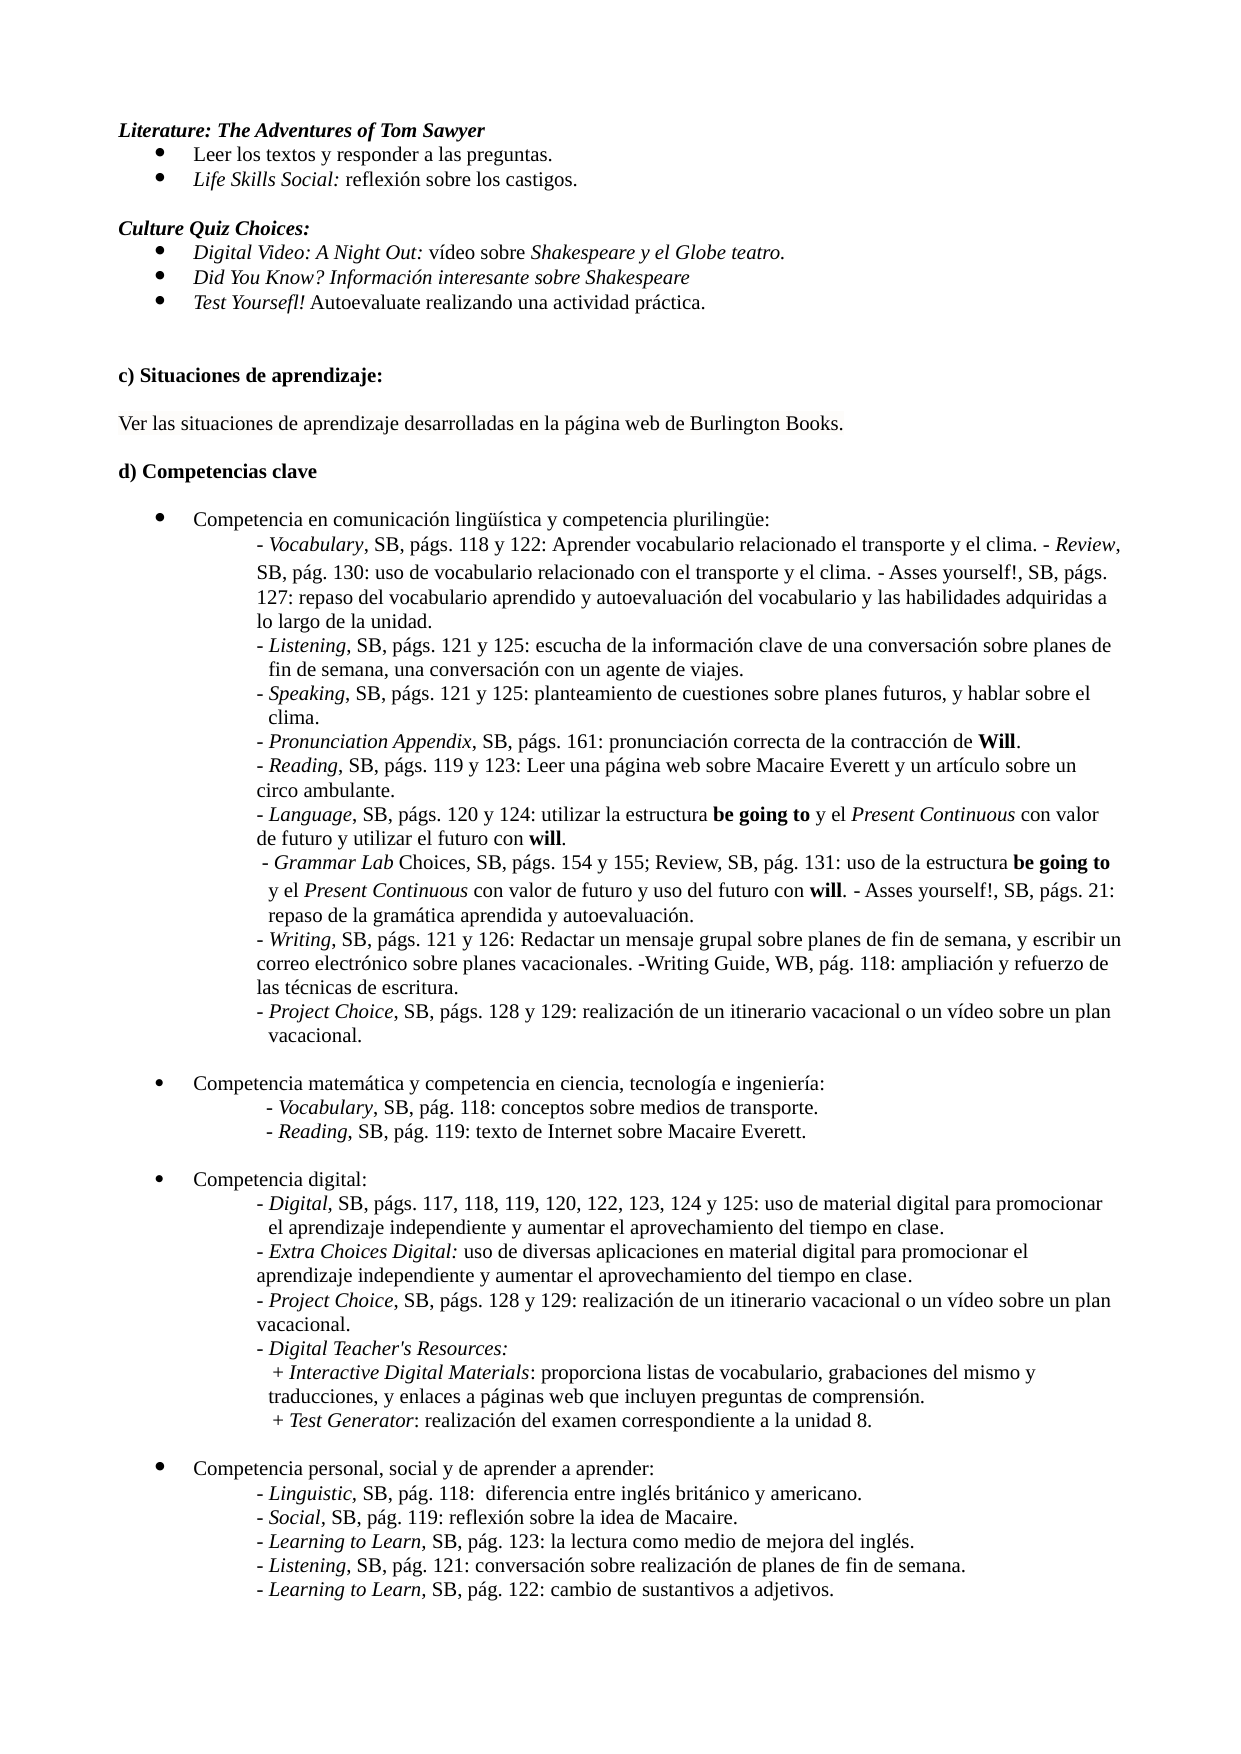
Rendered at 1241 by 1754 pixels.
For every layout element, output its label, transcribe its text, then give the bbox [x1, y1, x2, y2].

text - Reading, SB, pág. 119: texto de Internet sobre Macaire Everett. [266, 1119, 1122, 1143]
text - Learning to Learn, SB, pág. 123: la lectura como medio de mejora del inglés. [256, 1529, 1122, 1553]
text - Vocabulary, SB, págs. 118 y 122: Aprender vocabulario relacionado el transporte y el clima. - Review, SB, pág. 130: uso de vocabulario relacionado con el transporte y el clima. - Asses yourself!, SB, págs. 127: repaso del vocabulario aprendido y autoevaluación del vocabulario y las habilidades adquiridas a lo largo de la unidad. [256, 532, 1122, 633]
text - Listening, SB, págs. 121 y 125: escucha de la información clave de una conversación sobre planes de fin de semana, una conversación con un agente de viajes. [256, 633, 1122, 681]
list Did You Know? Información interesante sobre Shakespeare [156, 265, 1122, 290]
text Literature: The Adventures of Tom Sawyer [118, 118, 1122, 142]
text c) Situaciones de aprendizaje: [118, 363, 1122, 387]
list Competencia personal, social y de aprender a aprender: [156, 1456, 1122, 1481]
list Leer los textos y responder a las preguntas. [156, 142, 1122, 167]
list Test Yoursefl! Autoevaluate realizando una actividad práctica. [156, 290, 1122, 315]
list - Project Choice, SB, págs. 128 y 129: realización de un itinerario vacacional o un vídeo sobre un plan vacacional. [256, 1287, 1122, 1336]
text - Listening, SB, pág. 121: conversación sobre realización de planes de fin de semana. [256, 1553, 1122, 1577]
text - Speaking, SB, págs. 121 y 125: planteamiento de cuestiones sobre planes futuros, y hablar sobre el clima. [256, 681, 1122, 729]
text - Language, SB, págs. 120 y 124: utilizar la estructura be going to y el Present Continuous con valor de futuro y utilizar el futuro con will. [256, 802, 1122, 850]
list Competencia digital: [156, 1167, 1122, 1191]
text Culture Quiz Choices: [118, 216, 1122, 240]
text - Grammar Lab Choices, SB, págs. 154 y 155; Review, SB, pág. 131: uso de la estructura be going to y el Present Continuous con valor de futuro y uso del futuro con will. - Asses yourself!, SB, págs. 21: repaso de la gramática aprendida y autoevaluación. [256, 850, 1122, 927]
text - Pronunciation Appendix, SB, págs. 161: pronunciación correcta de la contracción de Will. [256, 729, 1122, 753]
text - Vocabulary, SB, pág. 118: conceptos sobre medios de transporte. [266, 1095, 1122, 1119]
text - Social, SB, pág. 119: reflexión sobre la idea de Macaire. [256, 1505, 1122, 1529]
subtitle - Learning to Learn, SB, pág. 122: cambio de sustantivos a adjetivos. [256, 1577, 1122, 1601]
list - Extra Choices Digital: uso de diversas aplicaciones en material digital para promocionar el aprendizaje independiente y aumentar el aprovechamiento del tiempo en clase. [256, 1239, 1122, 1287]
list Life Skills Social: reflexión sobre los castigos. [156, 167, 1122, 192]
list Competencia en comunicación lingüística y competencia plurilingüe: [156, 507, 1122, 532]
subtitle Ver las situaciones de aprendizaje desarrolladas en la página web de Burlington Books. [118, 411, 1122, 435]
text - Project Choice, SB, págs. 128 y 129: realización de un itinerario vacacional o un vídeo sobre un plan vacacional. [256, 999, 1122, 1047]
text - Digital Teacher's Resources: [256, 1336, 1122, 1360]
list Competencia matemática y competencia en ciencia, tecnología e ingeniería: [156, 1071, 1122, 1095]
text + Test Generator: realización del examen correspondiente a la unidad 8. [256, 1408, 1122, 1432]
text - Writing, SB, págs. 121 y 126: Redactar un mensaje grupal sobre planes de fin de semana, y escribir un correo electrónico sobre planes vacacionales. -Writing Guide, WB, pág. 118: ampliación y refuerzo de las técnicas de escritura. [256, 927, 1122, 999]
text - Digital, SB, págs. 117, 118, 119, 120, 122, 123, 124 y 125: uso de material digital para promocionar el aprendizaje independiente y aumentar el aprovechamiento del tiempo en clase. [256, 1191, 1122, 1239]
text d) Competencias clave [118, 459, 1122, 483]
text + Interactive Digital Materials: proporciona listas de vocabulario, grabaciones del mismo y traducciones, y enlaces a páginas web que incluyen preguntas de comprensión. [256, 1360, 1122, 1408]
subtitle - Linguistic, SB, pág. 118: diferencia entre inglés británico y americano. [256, 1481, 1122, 1505]
text - Reading, SB, págs. 119 y 123: Leer una página web sobre Macaire Everett y un artículo sobre un circo ambulante. [256, 753, 1122, 802]
list Digital Video: A Night Out: vídeo sobre Shakespeare y el Globe teatro. [156, 240, 1122, 265]
